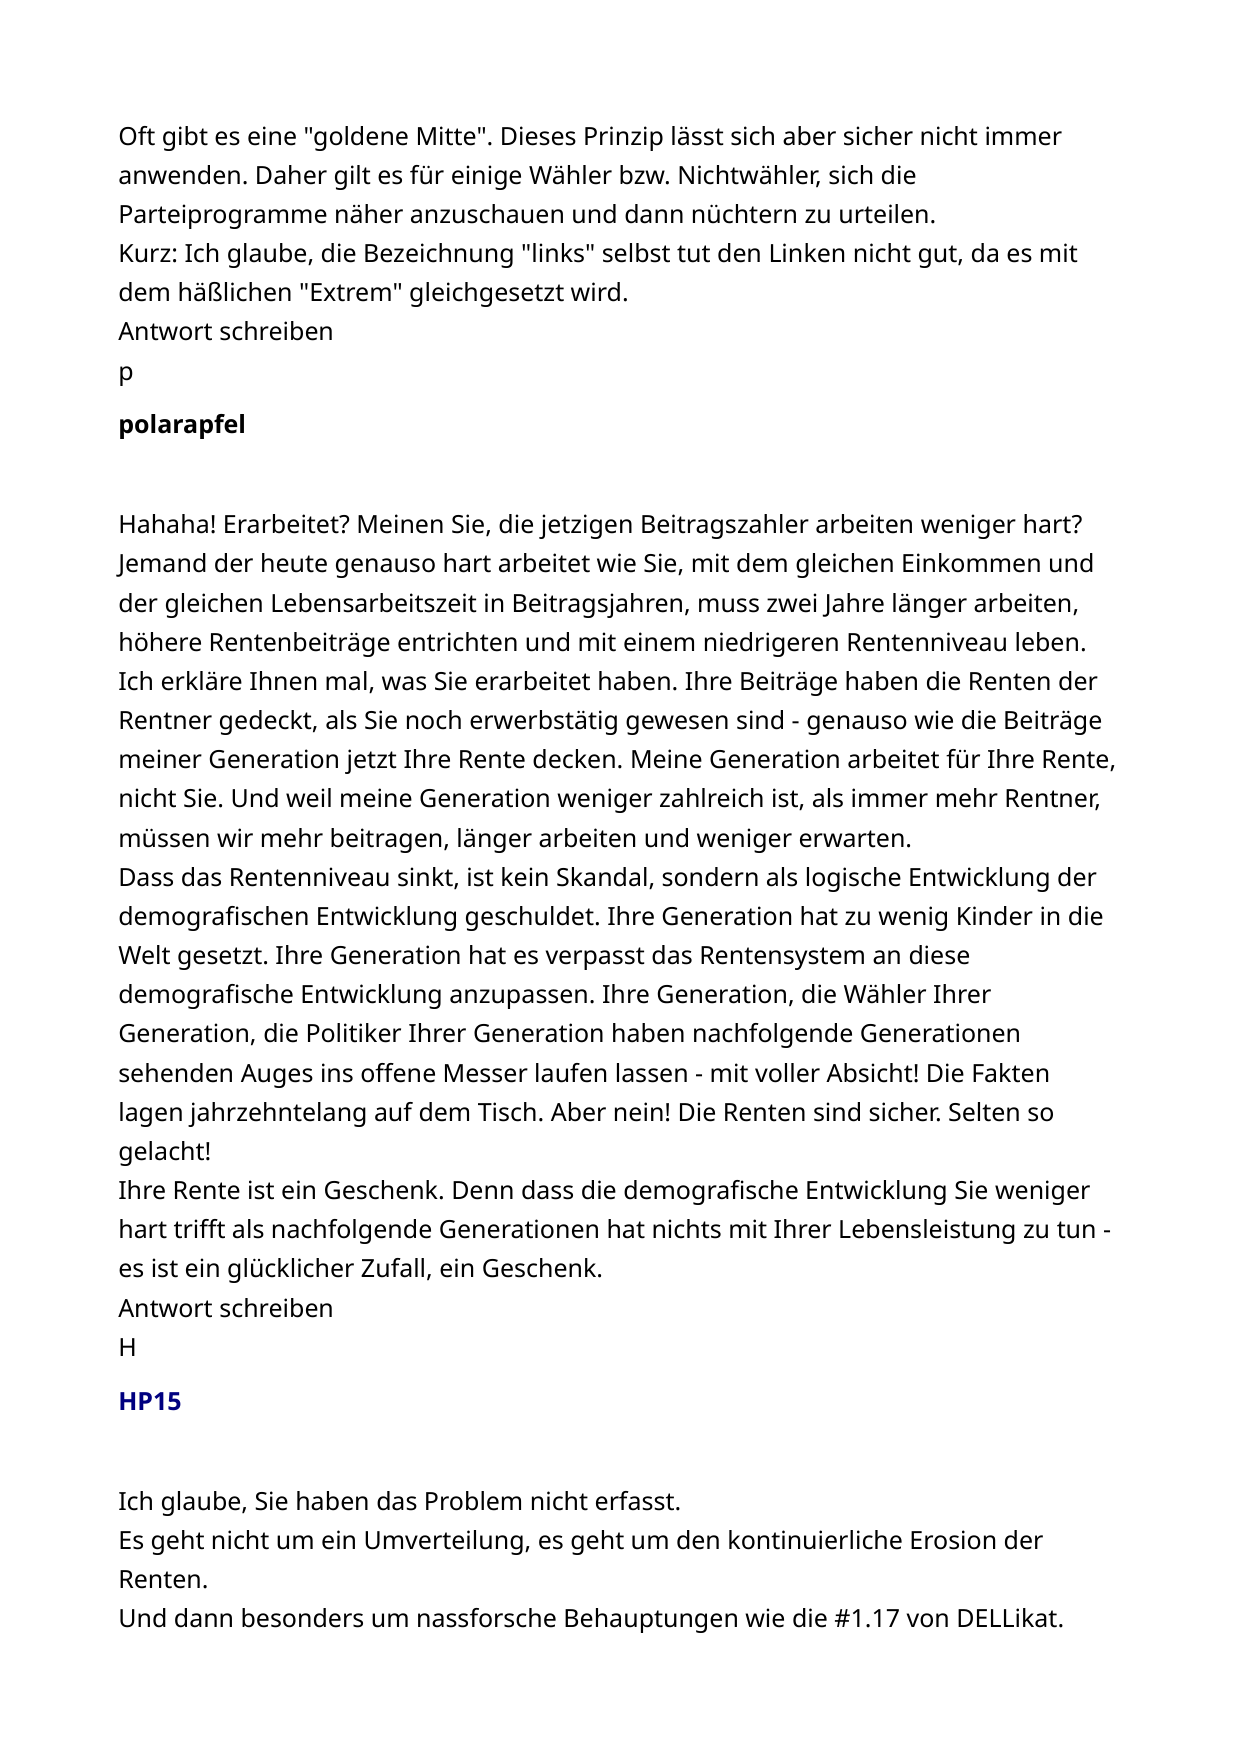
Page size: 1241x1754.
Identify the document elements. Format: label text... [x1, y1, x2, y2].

text Ihre Rente ist ein Geschenk. Denn dass die demografische Entwicklung Sie weniger hart trifft als nachfolgende Generationen hat nichts mit Ihrer Lebensleistung zu tun - es ist ein glücklicher Zufall, ein Geschenk. [118, 1173, 1122, 1285]
text Antwort schreiben [118, 314, 1122, 348]
text Hahaha! Erarbeitet? Meinen Sie, die jetzigen Beitragszahler arbeiten weniger hart? Jemand der heute genauso hart arbeitet wie Sie, mit dem gleichen Einkommen und der gleichen Lebensarbeitszeit in Beitragsjahren, muss zwei Jahre länger arbeiten, höhere Rentenbeiträge entrichten und mit einem niedrigeren Rentenniveau leben. [118, 507, 1122, 658]
subtitle HP15 [118, 1383, 1122, 1417]
text Dass das Rentenniveau sinkt, ist kein Skandal, sondern als logische Entwicklung der demografischen Entwicklung geschuldet. Ihre Generation hat zu wenig Kinder in die Welt gesetzt. Ihre Generation hat es verpasst das Rentensystem an diese demografische Entwicklung anzupassen. Ihre Generation, die Wähler Ihrer Generation, die Politiker Ihrer Generation haben nachfolgende Generationen sehenden Auges ins offene Messer laufen lassen - mit voller Absicht! Die Fakten lagen jahrzehntelang auf dem Tisch. Aber nein! Die Renten sind sicher. Selten so gelacht! [118, 859, 1122, 1168]
text Kurz: Ich glaube, die Bezeichnung "links" selbst tut den Linken nicht gut, da es mit dem häßlichen "Extrem" gleichgesetzt wird. [118, 236, 1122, 309]
text p [118, 353, 1122, 387]
text H [118, 1329, 1122, 1363]
text Ich erkläre Ihnen mal, was Sie erarbeitet haben. Ihre Beiträge haben die Renten der Rentner gedeckt, als Sie noch erwerbstätig gewesen sind - genauso wie die Beiträge meiner Generation jetzt Ihre Rente decken. Meine Generation arbeitet für Ihre Rente, nicht Sie. Und weil meine Generation weniger zahlreich ist, als immer mehr Rentner, müssen wir mehr beitragen, länger arbeiten und weniger erwarten. [118, 664, 1122, 854]
subtitle polarapfel [118, 407, 1122, 441]
text Ich glaube, Sie haben das Problem nicht erfasst. Es geht nicht um ein Umverteilung, es geht um den kontinuierliche Erosion der Renten. Und dann besonders um nassforsche Behauptungen wie die #1.17 von DELLikat. [118, 1483, 1122, 1635]
text Oft gibt es eine "goldene Mitte". Dieses Prinzip lässt sich aber sicher nicht immer anwenden. Daher gilt es für einige Wähler bzw. Nichtwähler, sich die Parteiprogramme näher anzuschauen und dann nüchtern zu urteilen. [118, 118, 1122, 231]
text Antwort schreiben [118, 1290, 1122, 1324]
